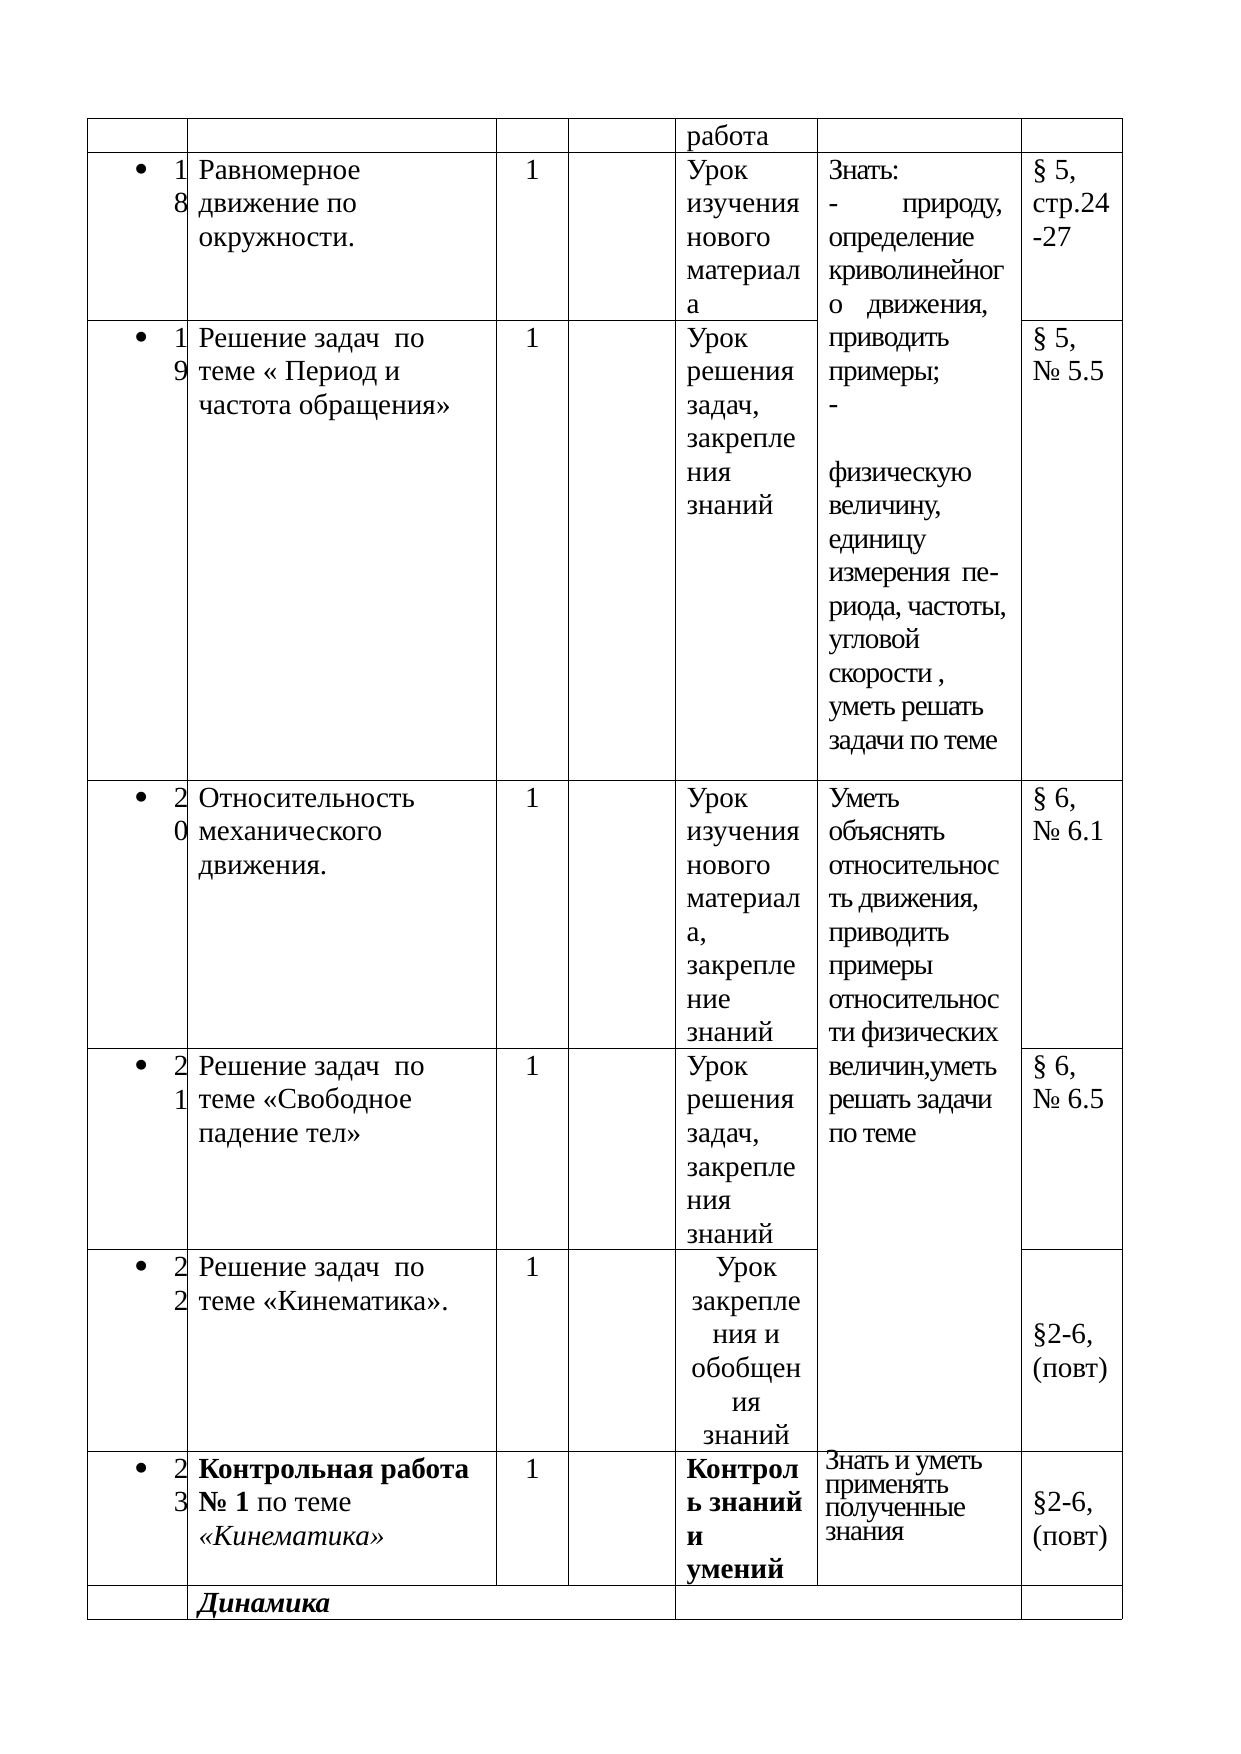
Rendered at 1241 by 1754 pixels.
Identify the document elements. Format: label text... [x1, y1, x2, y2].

table_cell [188, 119, 496, 152]
table_cell Динамика [188, 1586, 675, 1619]
table_cell 18 [88, 153, 187, 319]
table_cell [569, 1452, 675, 1585]
table_cell Уметь объяснять относительность движения, приводить примеры относительности физических величин,уметь решать задачи по теме [818, 781, 1021, 1451]
table_cell § 5, стр.24-27 [1022, 153, 1122, 319]
table_cell 1 [497, 153, 568, 319]
table_cell Решение задач по теме «Свободное падение тел» [188, 1049, 496, 1249]
table_cell 1 [497, 781, 568, 1048]
table_cell [569, 321, 675, 779]
table_cell [88, 119, 187, 152]
table_cell 23 [88, 1452, 187, 1585]
table_cell [569, 119, 675, 152]
table_cell Урок закрепления и обобщения знаний [676, 1250, 817, 1451]
table_cell Контроль знаний и умений [676, 1452, 817, 1585]
table_cell 1 [497, 1452, 568, 1585]
table_cell [676, 1586, 1021, 1619]
table_cell [1022, 1586, 1122, 1619]
table_cell [569, 1250, 675, 1451]
table_cell Знать и уметь применять полученные знания [818, 1452, 1021, 1585]
table_cell §2-6, (повт) [1022, 1452, 1122, 1585]
table_cell [497, 119, 568, 152]
table_cell Знать: - природу, определение криволинейного движе­ния, приводить примеры; - физическую величину, единицу измерения пе­риода, частоты, угловой скорости , уметь решать задачи по теме [818, 153, 1021, 779]
table_cell 19 [88, 321, 187, 779]
table_cell 20 [88, 781, 187, 1048]
table_cell 1 [497, 321, 568, 779]
table_cell 1 [497, 1250, 568, 1451]
table_cell Решение задач по теме «Кинематика». [188, 1250, 496, 1451]
table_cell 21 [88, 1049, 187, 1249]
table_cell [88, 1586, 187, 1619]
table_cell § 6, № 6.5 [1022, 1049, 1122, 1249]
table_cell [569, 781, 675, 1048]
table_cell Урок изучения нового материала [676, 153, 817, 319]
table_cell [569, 1049, 675, 1249]
table_cell §2-6, (повт) [1022, 1250, 1122, 1451]
table_cell Урок изучения нового материала, закрепление знаний [676, 781, 817, 1048]
table_cell Решение задач по теме « Период и частота обращения» [188, 321, 496, 779]
table_cell Урок решения задач, закрепления знаний [676, 321, 817, 779]
table_cell [1022, 119, 1122, 152]
table_cell 1 [497, 1049, 568, 1249]
table_cell § 6, № 6.1 [1022, 781, 1122, 1048]
table_cell работа [676, 119, 817, 152]
table_cell Урок решения задач, закрепления знаний [676, 1049, 817, 1249]
table_cell Контрольная работа № 1 по теме «Кинематика» [188, 1452, 496, 1585]
table_cell 22 [88, 1250, 187, 1451]
table_cell [569, 153, 675, 319]
table_cell § 5, № 5.5 [1022, 321, 1122, 779]
table_cell Равномерное движение по окружности. [188, 153, 496, 319]
table_cell Относительность механического движения. [188, 781, 496, 1048]
